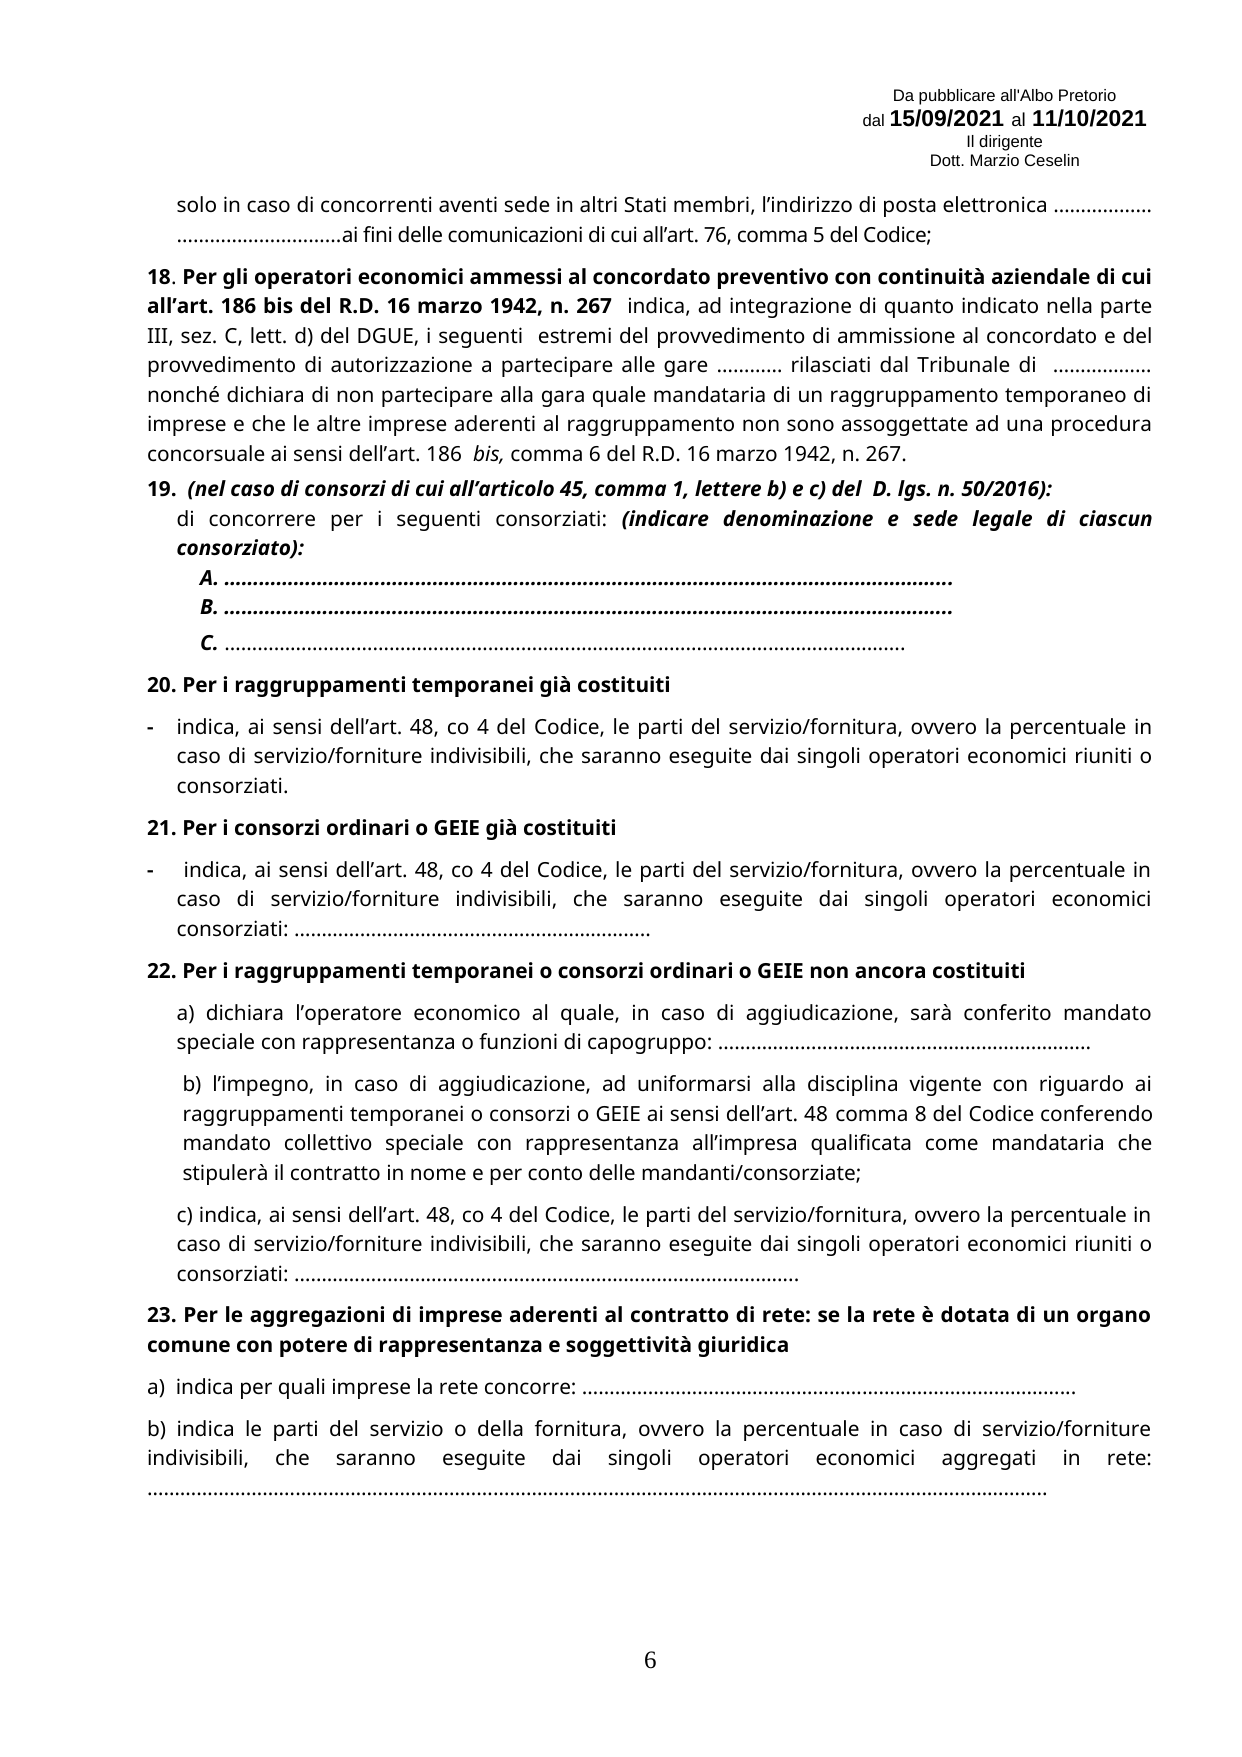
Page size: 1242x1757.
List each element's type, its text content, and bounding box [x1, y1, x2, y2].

text 20. Per i raggruppamenti temporanei già costituiti [147, 669, 1153, 698]
list b) l’impegno, in caso di aggiudicazione, ad uniformarsi alla disciplina vigente con riguardo ai raggruppamenti temporanei o consorzi o GEIE ai sensi dell’art. 48 comma 8 del Codice conferendo mandato collettivo speciale con rappresentanza all’impresa qualificata come mandataria che stipulerà il contratto in nome e per conto delle mandanti/consorziate; [147, 1068, 1153, 1186]
list a) indica per quali imprese la rete concorre: ……………………………………………………………………………... [147, 1371, 1153, 1401]
text 23. Per le aggregazioni di imprese aderenti al contratto di rete: se la rete è dotata di un organo comune con potere di rappresentanza e soggettività giuridica [147, 1299, 1153, 1358]
text 22. Per i raggruppamenti temporanei o consorzi ordinari o GEIE non ancora costituiti [147, 955, 1153, 984]
list a) dichiara l’operatore economico al quale, in caso di aggiudicazione, sarà conferito mandato speciale con rappresentanza o funzioni di capogruppo: ………………………………………………………….. [147, 997, 1153, 1056]
text 18. Per gli operatori economici ammessi al concordato preventivo con continuità aziendale di cui all’art. 186 bis del R.D. 16 marzo 1942, n. 267 indica, ad integrazione di quanto indicato nella parte III, sez. C, lett. d) del DGUE, i seguenti estremi del provvedimento di ammissione al concordato e del provvedimento di autorizzazione a partecipare alle gare ………… rilasciati dal Tribunale di ……………… nonché dichiara di non partecipare alla gara quale mandataria di un raggruppamento temporaneo di imprese e che le altre imprese aderenti al raggruppamento non sono assoggettate ad una procedura concorsuale ai sensi dell’art. 186 bis, comma 6 del R.D. 16 marzo 1942, n. 267. [147, 261, 1153, 467]
list solo in caso di concorrenti aventi sede in altri Stati membri, l’indirizzo di posta elettronica ……………… ………………………...ai fini delle comunicazioni di cui all’art. 76, comma 5 del Codice; [147, 189, 1153, 248]
text di concorrere per i seguenti consorziati: (indicare denominazione e sede legale di ciascun consorziato): [176, 503, 1153, 562]
text A. ……………………………………………………………………………………………………………... [200, 562, 1153, 591]
list b) indica le parti del servizio o della fornitura, ovvero la percentuale in caso di servizio/forniture indivisibili, che saranno eseguite dai singoli operatori economici aggregati in rete: ……………………………………………………………………………………………………………………………………………….. [147, 1413, 1153, 1501]
list indica, ai sensi dell’art. 48, co 4 del Codice, le parti del servizio/fornitura, ovvero la percentuale in caso di servizio/forniture indivisibili, che saranno eseguite dai singoli operatori economici riuniti o consorziati. [147, 711, 1153, 799]
text B. ……………………………………………………………………………………………………………... [200, 591, 1153, 621]
text 21. Per i consorzi ordinari o GEIE già costituiti [147, 812, 1153, 841]
list c) indica, ai sensi dell’art. 48, co 4 del Codice, le parti del servizio/fornitura, ovvero la percentuale in caso di servizio/forniture indivisibili, che saranno eseguite dai singoli operatori economici riuniti o consorziati: ……………………………………………………………………………….. [147, 1199, 1153, 1287]
text 19. (nel caso di consorzi di cui all’articolo 45, comma 1, lettere b) e c) del D. lgs. n. 50/2016): [147, 473, 1153, 503]
text C. ………………………………………………………………………………………………………….... [200, 627, 1153, 656]
list indica, ai sensi dell’art. 48, co 4 del Codice, le parti del servizio/fornitura, ovvero la percentuale in caso di servizio/forniture indivisibili, che saranno eseguite dai singoli operatori economici consorziati: ……………………………………………………….. [147, 854, 1153, 942]
